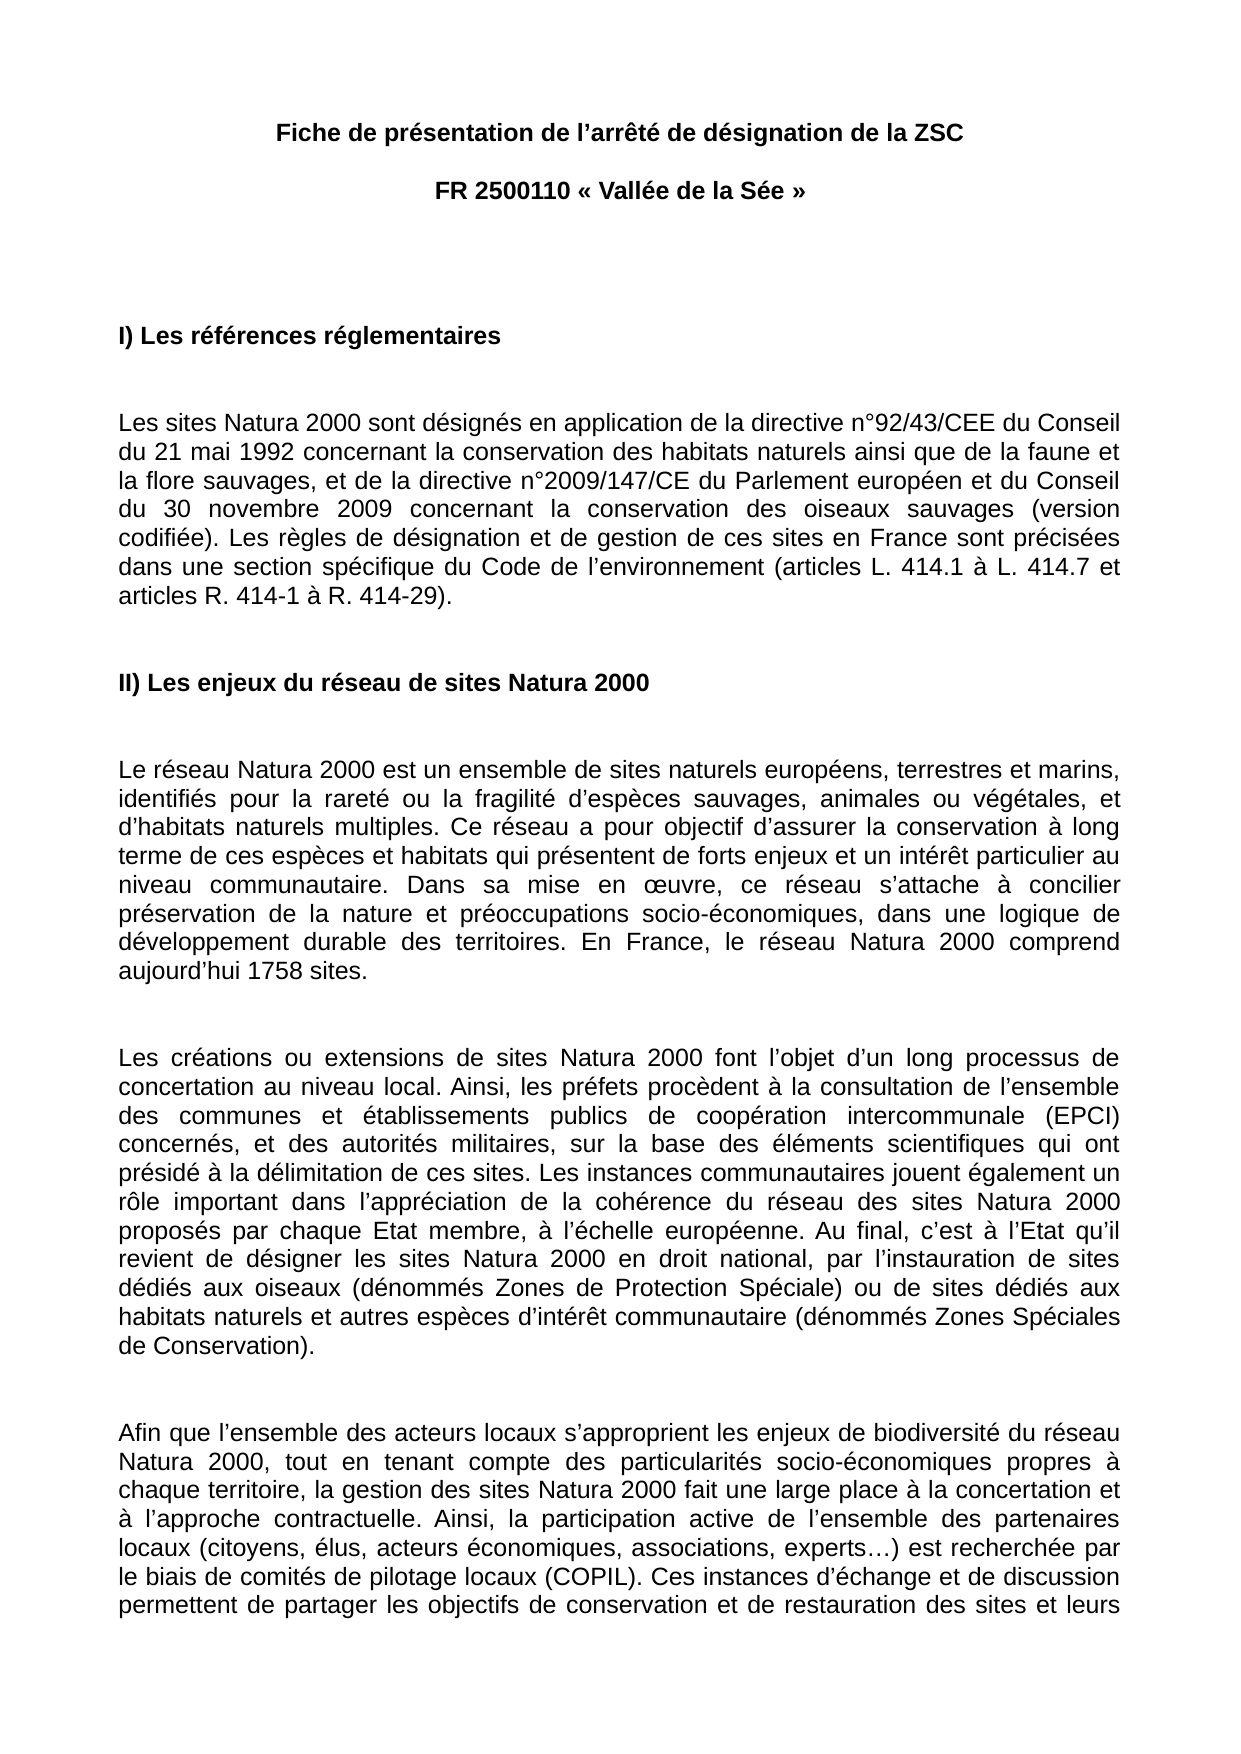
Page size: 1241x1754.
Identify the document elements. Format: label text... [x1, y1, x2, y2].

text II) Les enjeux du réseau de sites Natura 2000 [118, 668, 1122, 696]
text I) Les références réglementaires [118, 321, 1122, 350]
text Afin que l’ensemble des acteurs locaux s’approprient les enjeux de biodiversité du réseau Natura 2000, tout en tenant compte des particularités socio-économiques propres à chaque territoire, la gestion des sites Natura 2000 fait une large place à la concertation et à l’approche contractuelle. Ainsi, la participation active de l’ensemble des partenaires locaux (citoyens, élus, acteurs économiques, associations, experts…) est recherchée par le biais de comités de pilotage locaux (COPIL). Ces instances d’échange et de discussion permettent de partager les objectifs de conservation et de restauration des sites et leurs [118, 1418, 1122, 1619]
text Les créations ou extensions de sites Natura 2000 font l’objet d’un long processus de concertation au niveau local. Ainsi, les préfets procèdent à la consultation de l’ensemble des communes et établissements publics de coopération intercommunale (EPCI) concernés, et des autorités militaires, sur la base des éléments scientifiques qui ont présidé à la délimitation de ces sites. Les instances communautaires jouent également un rôle important dans l’appréciation de la cohérence du réseau des sites Natura 2000 proposés par chaque Etat membre, à l’échelle européenne. Au final, c’est à l’Etat qu’il revient de désigner les sites Natura 2000 en droit national, par l’instauration de sites dédiés aux oiseaux (dénommés Zones de Protection Spéciale) ou de sites dédiés aux habitats naturels et autres espèces d’intérêt communautaire (dénommés Zones Spéciales de Conservation). [118, 1043, 1122, 1359]
text Le réseau Natura 2000 est un ensemble de sites naturels européens, terrestres et marins, identifiés pour la rareté ou la fragilité d’espèces sauvages, animales ou végétales, et d’habitats naturels multiples. Ce réseau a pour objectif d’assurer la conservation à long terme de ces espèces et habitats qui présentent de forts enjeux et un intérêt particulier au niveau communautaire. Dans sa mise en œuvre, ce réseau s’attache à concilier préservation de la nature et préoccupations socio-économiques, dans une logique de développement durable des territoires. En France, le réseau Natura 2000 comprend aujourd’hui 1758 sites. [118, 755, 1122, 985]
text Fiche de présentation de l’arrêté de désignation de la ZSC [118, 118, 1122, 147]
text Les sites Natura 2000 sont désignés en application de la directive n°92/43/CEE du Conseil du 21 mai 1992 concernant la conservation des habitats naturels ainsi que de la faune et la flore sauvages, et de la directive n°2009/147/CE du Parlement européen et du Conseil du 30 novembre 2009 concernant la conservation des oiseaux sauvages (version codifiée). Les règles de désignation et de gestion de ces sites en France sont précisées dans une section spécifique du Code de l’environnement (articles L. 414.1 à L. 414.7 et articles R. 414-1 à R. 414-29). [118, 408, 1122, 609]
text FR 2500110 « Vallée de la Sée » [118, 176, 1122, 205]
